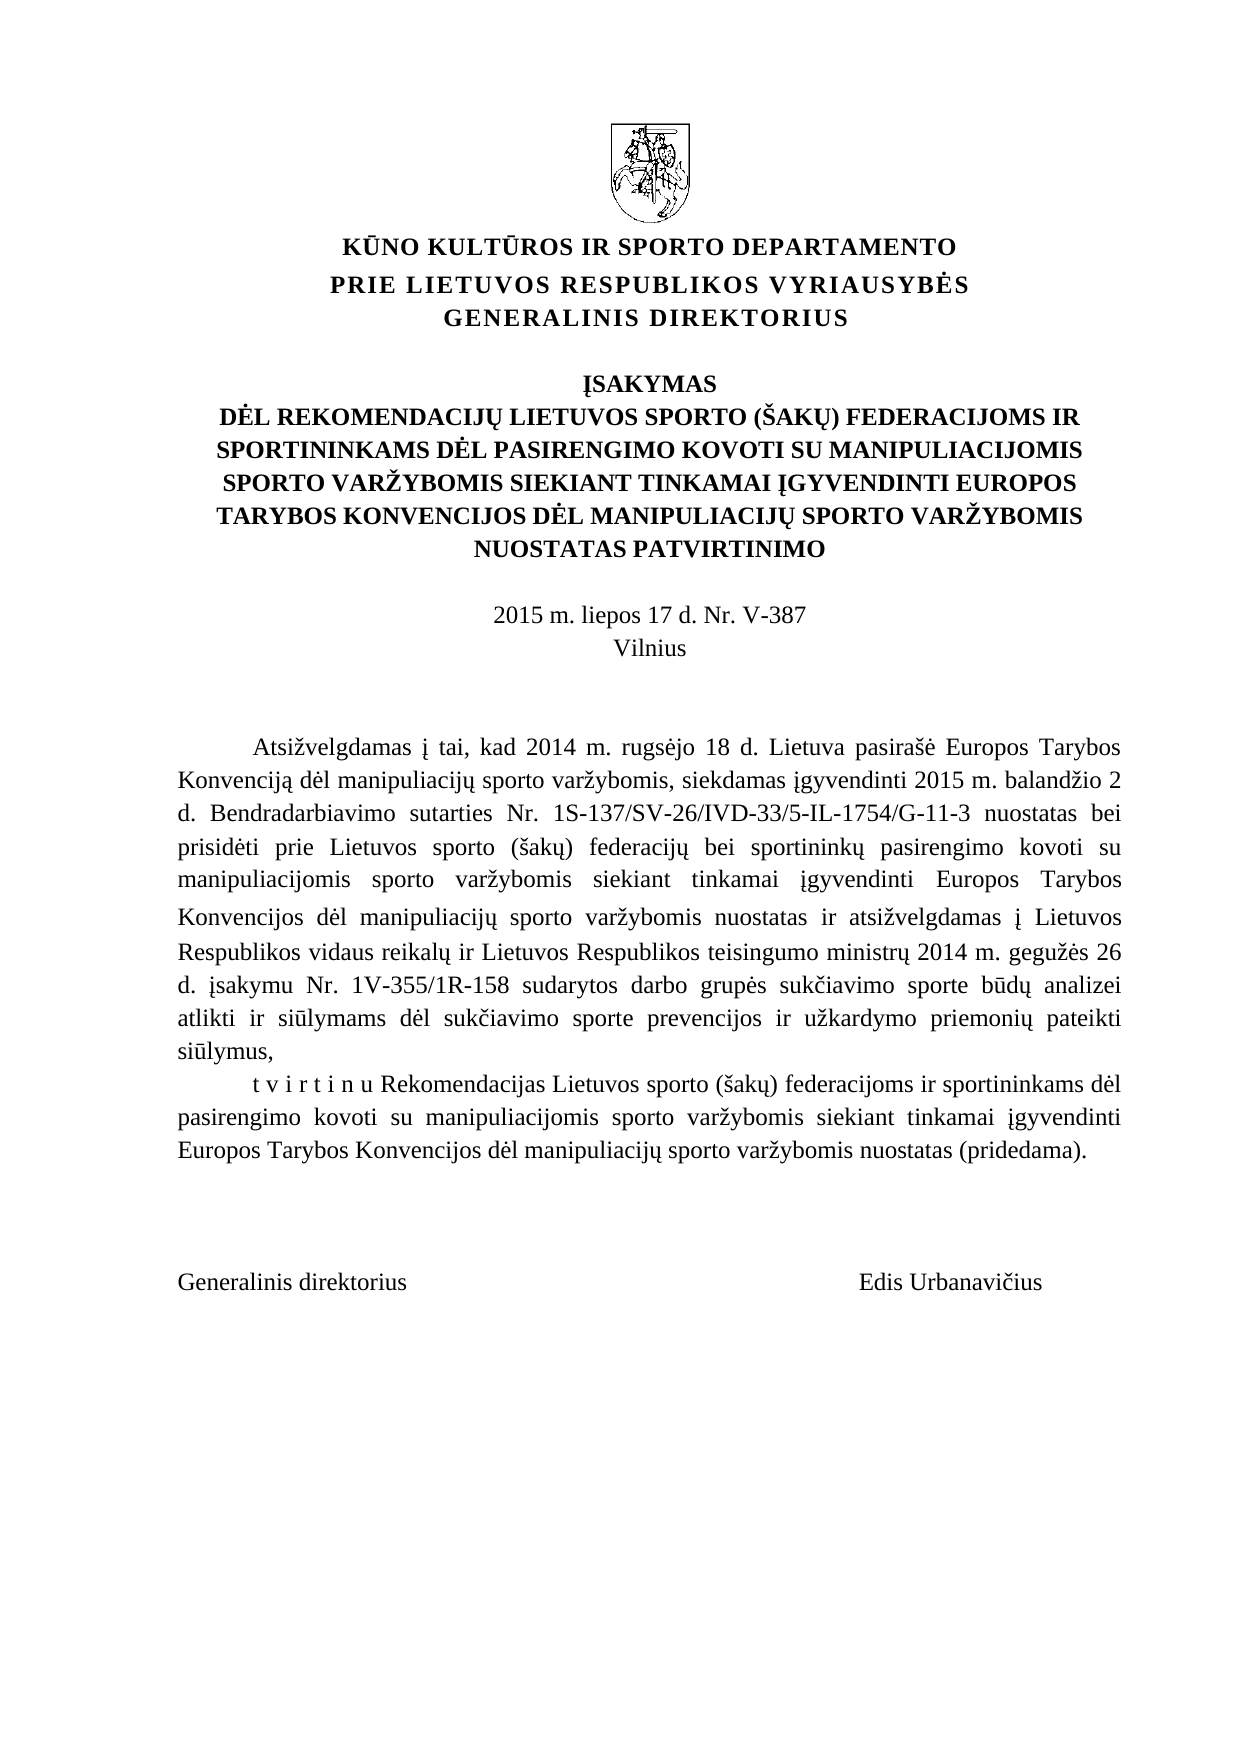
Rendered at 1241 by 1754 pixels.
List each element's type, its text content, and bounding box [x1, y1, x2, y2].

text Vilnius [177, 633, 1122, 662]
text KŪNO KULTŪROS IR SPORTO DEPARTAMENTO [177, 232, 1122, 261]
text t v i r t i n u Rekomendacijas Lietuvos sporto (šakų) federacijoms ir sportininkams dėl pasirengimo kovoti su manipuliacijomis sporto varžybomis siekiant tinkamai įgyvendinti Europos Tarybos Konvencijos dėl manipuliacijų sporto varžybomis nuostatas (pridedama). [177, 1069, 1122, 1164]
text dėl REKOMENDACIJŲ LIETUVOS SPORTO (ŠAKŲ) FEDERACIJOMS IR SPORTININKAMS DĖL PASIRENGIMO KOVOTI SU MANIPULIACIJOMIS SPORTO VARŽYBOMIS SIEKIANT TINKAMAI ĮGYVENDINTI EUROPOS TARYBOS KONVENCIJOS DĖL MANIPULIACIJŲ SPORTO VARŽYBOMIS NUOSTATAS patvirtinimo [177, 402, 1122, 563]
text Įsakymas [177, 369, 1122, 398]
text 2015 m. liepos 17 d. Nr. V-387 [177, 600, 1122, 629]
text Atsižvelgdamas į tai, kad 2014 m. rugsėjo 18 d. Lietuva pasirašė Europos Tarybos Konvenciją dėl manipuliacijų sporto varžybomis, siekdamas įgyvendinti 2015 m. balandžio 2 d. Bendradarbiavimo sutarties Nr. 1S-137/SV-26/IVD-33/5-IL-1754/G-11-3 nuostatas bei prisidėti prie Lietuvos sporto (šakų) federacijų bei sportininkų pasirengimo kovoti su manipuliacijomis sporto varžybomis siekiant tinkamai įgyvendinti Europos Tarybos Konvencijos dėl manipuliacijų sporto varžybomis nuostatas ir atsižvelgdamas į Lietuvos Respublikos vidaus reikalų ir Lietuvos Respublikos teisingumo ministrų 2014 m. gegužės 26 d. įsakymu Nr. 1V-355/1R-158 sudarytos darbo grupės sukčiavimo sporte būdų analizei atlikti ir siūlymams dėl sukčiavimo sporte prevencijos ir užkardymo priemonių pateikti siūlymus, [177, 732, 1122, 1064]
text Generalinis direktorius [177, 303, 1122, 332]
text Generalinis direktorius Edis Urbanavičius [177, 1267, 1122, 1296]
text PRIE LIETUVOS RESPUBLIKOS VYRIAUSYBĖS [177, 270, 1122, 299]
